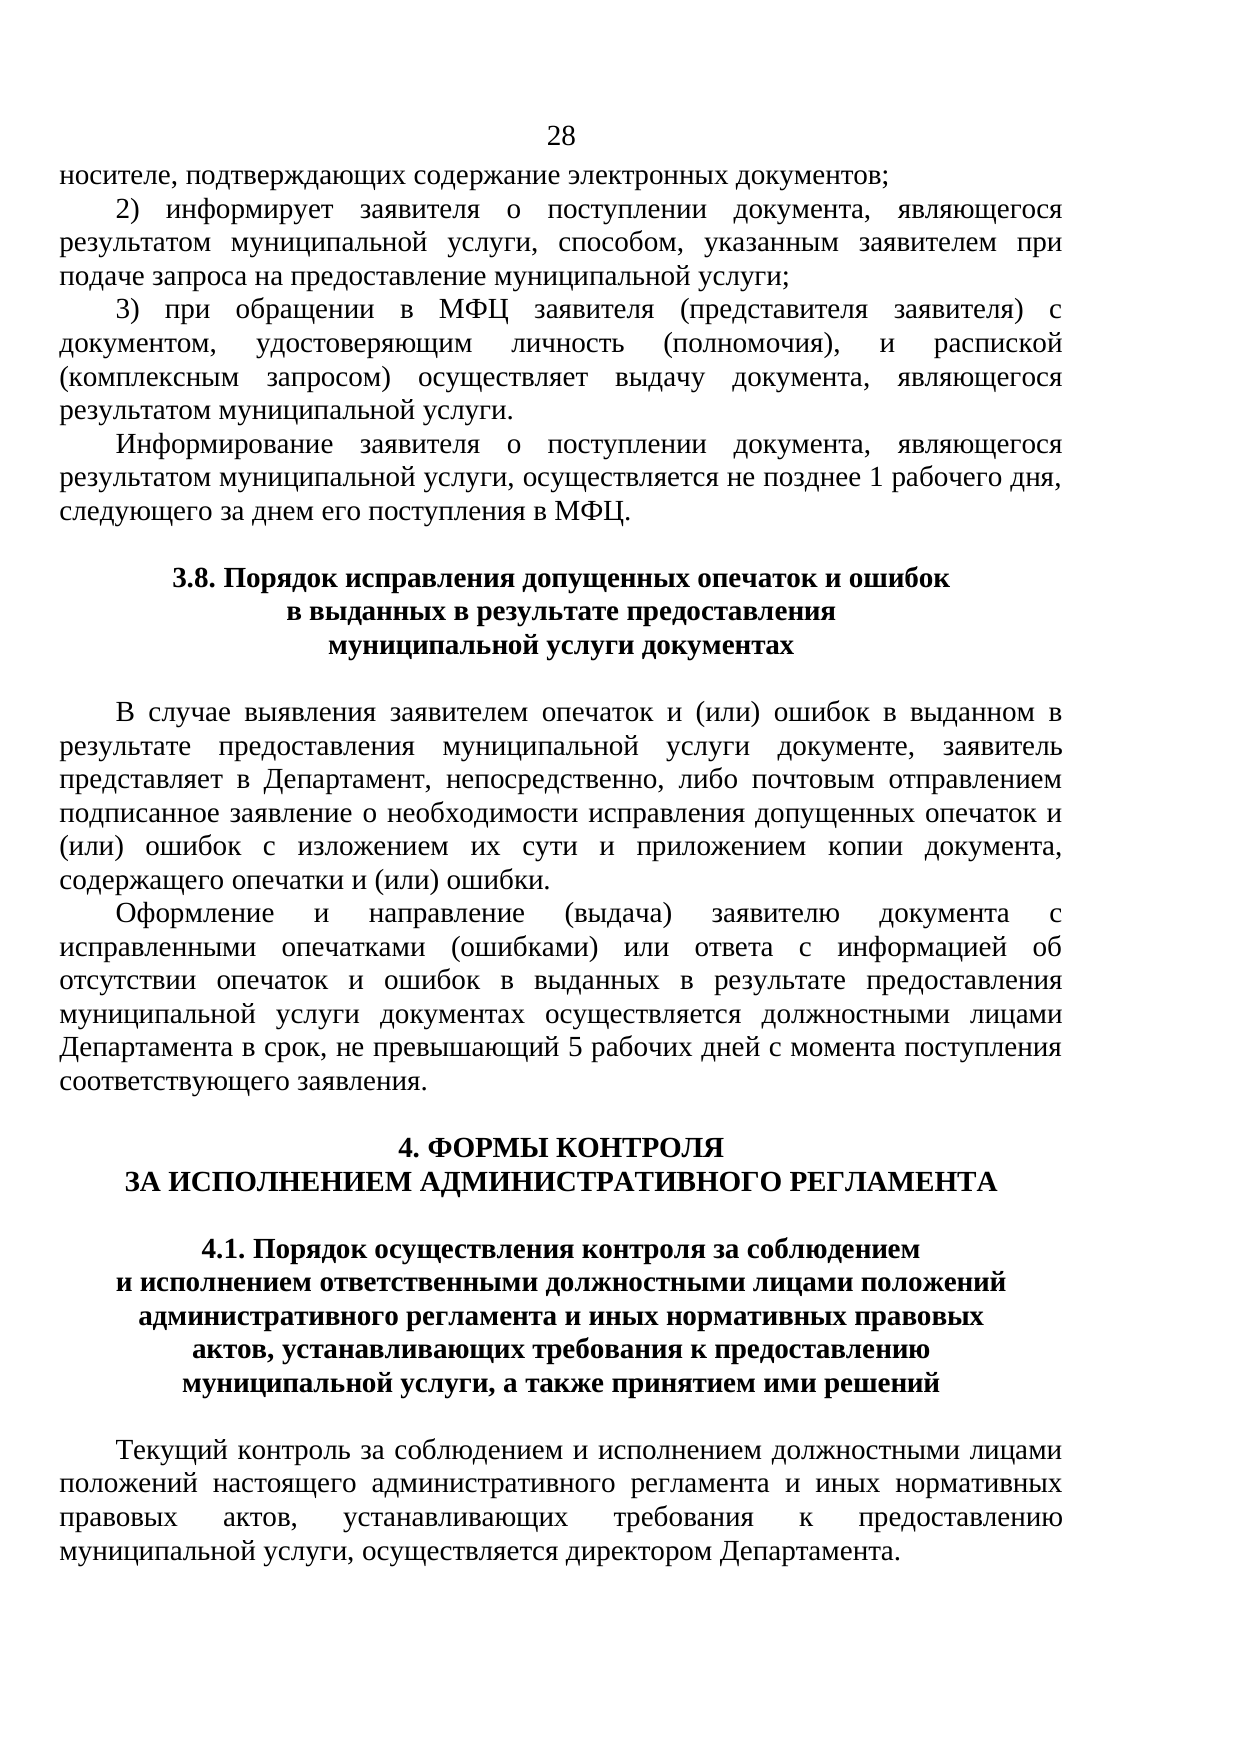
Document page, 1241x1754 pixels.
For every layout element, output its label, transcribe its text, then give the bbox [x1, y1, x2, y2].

text муниципальной услуги документах [59, 627, 1063, 661]
subtitle 4. ФОРМЫ КОНТРОЛЯ [59, 1130, 1063, 1164]
text 3) при обращении в МФЦ заявителя (представителя заявителя) с документом, удостоверяющим личность (полномочия), и распиской (комплексным запросом) осуществляет выдачу документа, являющегося результатом муниципальной услуги. [59, 292, 1063, 426]
text актов, устанавливающих требования к предоставлению [59, 1332, 1063, 1365]
text носителе, подтверждающих содержание электронных документов; [59, 158, 1063, 191]
text Информирование заявителя о поступлении документа, являющегося результатом муниципальной услуги, осуществляется не позднее 1 рабочего дня, следующего за днем его поступления в МФЦ. [59, 426, 1063, 527]
text В случае выявления заявителем опечаток и (или) ошибок в выданном в результате предоставления муниципальной услуги документе, заявитель представляет в Департамент, непосредственно, либо почтовым отправлением подписанное заявление о необходимости исправления допущенных опечаток и (или) ошибок с изложением их сути и приложением копии документа, содержащего опечатки и (или) ошибки. [59, 694, 1063, 896]
text муниципальной услуги, а также принятием ими решений [59, 1365, 1063, 1399]
text Оформление и направление (выдача) заявителю документа с исправленными опечатками (ошибками) или ответа с информацией об отсутствии опечаток и ошибок в выданных в результате предоставления муниципальной услуги документах осуществляется должностными лицами Департамента в срок, не превышающий 5 рабочих дней с момента поступления соответствующего заявления. [59, 896, 1063, 1097]
subtitle 4.1. Порядок осуществления контроля за соблюдением [59, 1231, 1063, 1264]
text административного регламента и иных нормативных правовых [59, 1298, 1063, 1332]
text и исполнением ответственными должностными лицами положений [59, 1264, 1063, 1298]
text Текущий контроль за соблюдением и исполнением должностными лицами положений настоящего административного регламента и иных нормативных правовых актов, устанавливающих требования к предоставлению муниципальной услуги, осуществляется директором Департамента. [59, 1432, 1063, 1566]
text ЗА ИСПОЛНЕНИЕМ АДМИНИСТРАТИВНОГО РЕГЛАМЕНТА [59, 1164, 1063, 1197]
subtitle 3.8. Порядок исправления допущенных опечаток и ошибок [59, 560, 1063, 594]
text в выданных в результате предоставления [59, 594, 1063, 627]
text 2) информирует заявителя о поступлении документа, являющегося результатом муниципальной услуги, способом, указанным заявителем при подаче запроса на предоставление муниципальной услуги; [59, 191, 1063, 292]
